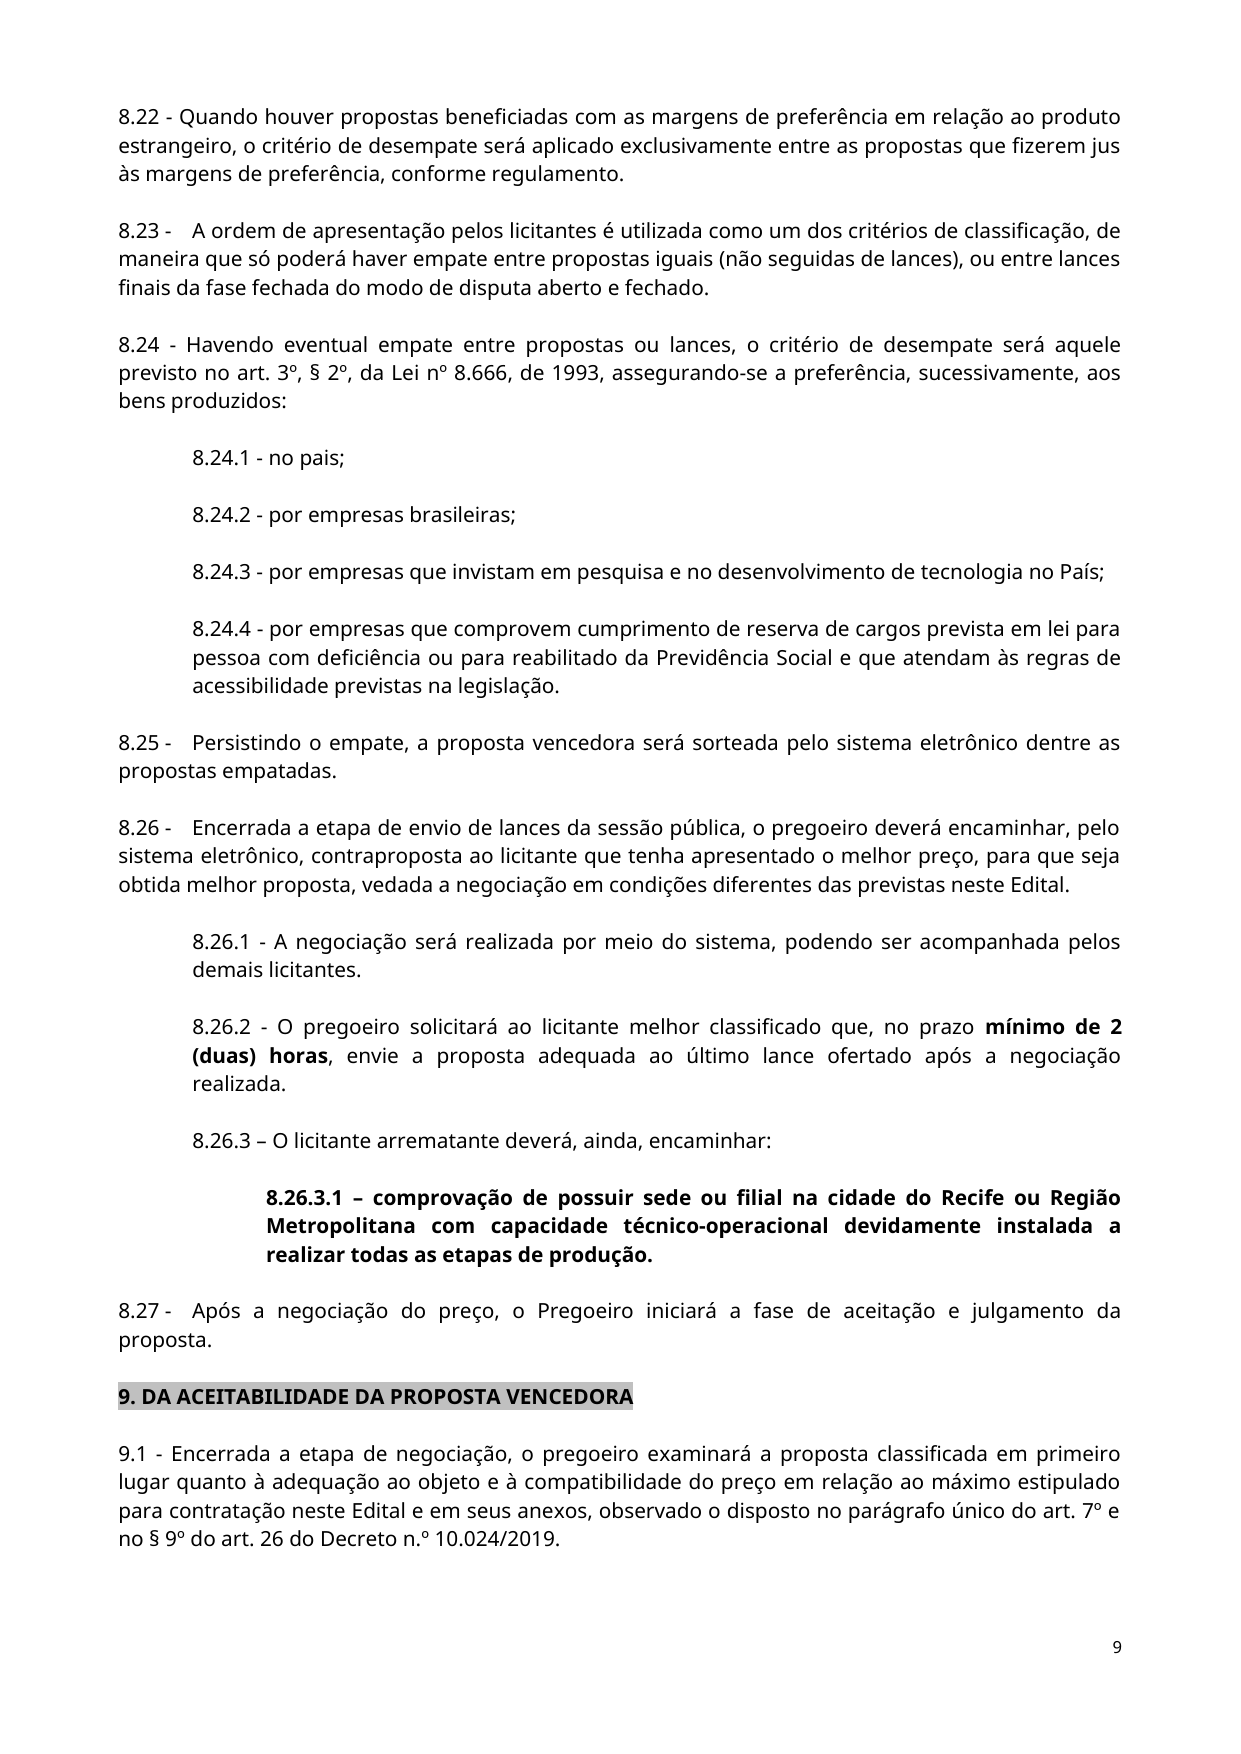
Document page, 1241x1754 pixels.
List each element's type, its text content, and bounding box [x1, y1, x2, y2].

text 8.26.2 - O pregoeiro solicitará ao licitante melhor classificado que, no prazo mínimo de 2 (duas) horas, envie a proposta adequada ao último lance ofertado após a negociação realizada. [192, 1012, 1122, 1098]
text 8.26.1 - A negociação será realizada por meio do sistema, podendo ser acompanhada pelos demais licitantes. [192, 927, 1122, 984]
text 8.26.3.1 – comprovação de possuir sede ou filial na cidade do Recife ou Região Metropolitana com capacidade técnico-operacional devidamente instalada a realizar todas as etapas de produção. [266, 1183, 1122, 1268]
text 8.25 - Persistindo o empate, a proposta vencedora será sorteada pelo sistema eletrônico dentre as propostas empatadas. [118, 728, 1122, 785]
text 9. DA ACEITABILIDADE DA PROPOSTA VENCEDORA [118, 1382, 1122, 1410]
text 9.1 - Encerrada a etapa de negociação, o pregoeiro examinará a proposta classificada em primeiro lugar quanto à adequação ao objeto e à compatibilidade do preço em relação ao máximo estipulado para contratação neste Edital e em seus anexos, observado o disposto no parágrafo único do art. 7º e no § 9º do art. 26 do Decreto n.º 10.024/2019. [118, 1439, 1122, 1553]
text 8.24 - Havendo eventual empate entre propostas ou lances, o critério de desempate será aquele previsto no art. 3º, § 2º, da Lei nº 8.666, de 1993, assegurando-se a preferência, sucessivamente, aos bens produzidos: [118, 330, 1122, 415]
text 8.27 - Após a negociação do preço, o Pregoeiro iniciará a fase de aceitação e julgamento da proposta. [118, 1297, 1122, 1353]
text 8.24.1 - no pais; [192, 443, 1122, 472]
text 8.24.4 - por empresas que comprovem cumprimento de reserva de cargos prevista em lei para pessoa com deficiência ou para reabilitado da Previdência Social e que atendam às regras de acessibilidade previstas na legislação. [192, 614, 1122, 699]
text 8.23 - A ordem de apresentação pelos licitantes é utilizada como um dos critérios de classificação, de maneira que só poderá haver empate entre propostas iguais (não seguidas de lances), ou entre lances finais da fase fechada do modo de disputa aberto e fechado. [118, 216, 1122, 301]
text 8.22 - Quando houver propostas beneficiadas com as margens de preferência em relação ao produto estrangeiro, o critério de desempate será aplicado exclusivamente entre as propostas que fizerem jus às margens de preferência, conforme regulamento. [118, 102, 1122, 188]
text 8.26 - Encerrada a etapa de envio de lances da sessão pública, o pregoeiro deverá encaminhar, pelo sistema eletrônico, contraproposta ao licitante que tenha apresentado o melhor preço, para que seja obtida melhor proposta, vedada a negociação em condições diferentes das previstas neste Edital. [118, 813, 1122, 898]
text 8.24.3 - por empresas que invistam em pesquisa e no desenvolvimento de tecnologia no País; [192, 557, 1122, 586]
text 8.26.3 – O licitante arrematante deverá, ainda, encaminhar: [192, 1126, 1122, 1154]
text 8.24.2 - por empresas brasileiras; [192, 500, 1122, 529]
